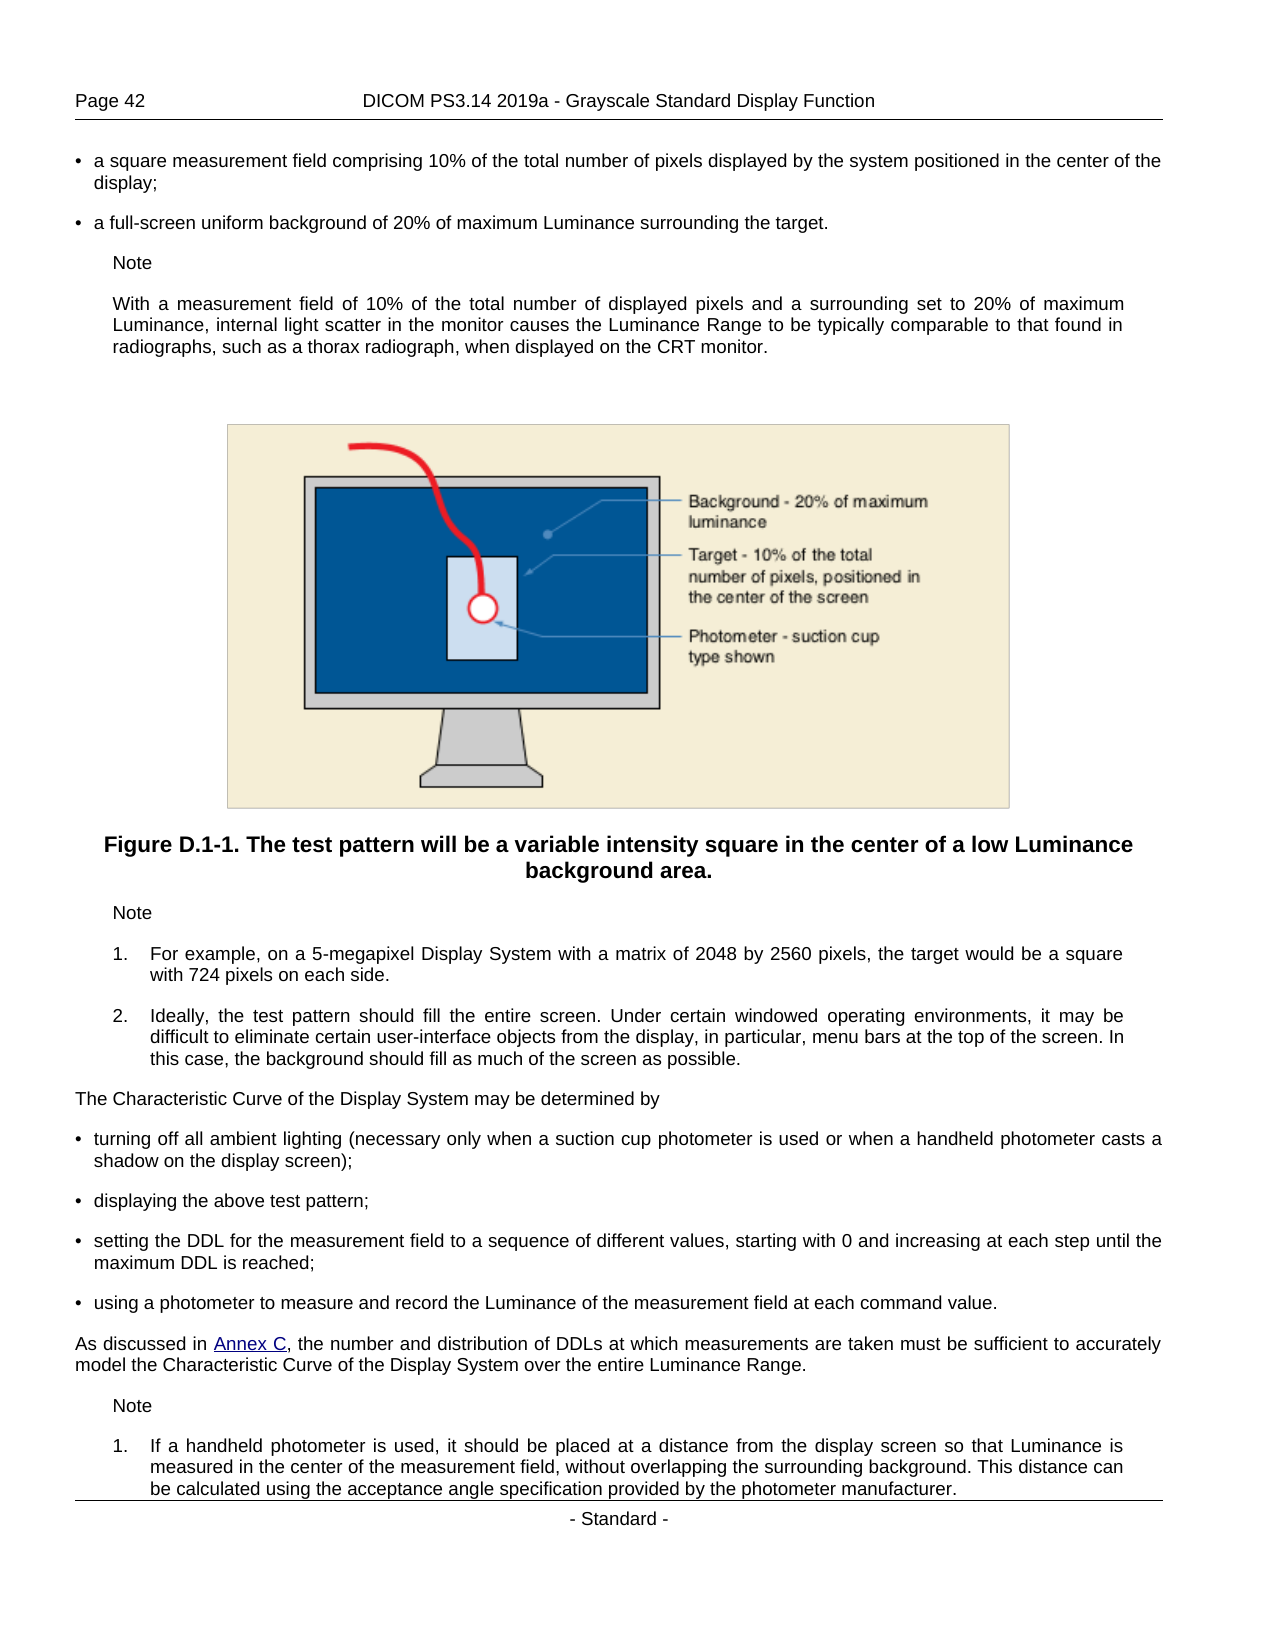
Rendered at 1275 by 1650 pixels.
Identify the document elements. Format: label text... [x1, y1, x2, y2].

list If a handheld photometer is used, it should be placed at a distance from the display screen so that Luminance is measured in the center of the measurement field, without overlapping the surrounding background. This distance can be calculated using the acceptance angle specification provided by the photometer manufacturer. [112, 1435, 1125, 1499]
text The Characteristic Curve of the Display System may be determined by [75, 1088, 1162, 1109]
list a square measurement field comprising 10% of the total number of pixels displayed by the system positioned in the center of the display; [75, 150, 1162, 193]
list a full-screen uniform background of 20% of maximum Luminance surrounding the target. [75, 212, 1162, 233]
picture [226, 423, 1011, 810]
list turning off all ambient lighting (necessary only when a suction cup photometer is used or when a handheld photometer casts a shadow on the display screen); [75, 1128, 1162, 1171]
list setting the DDL for the measurement field to a sequence of different values, starting with 0 and increasing at each step until the maximum DDL is reached; [75, 1230, 1162, 1273]
text With a measurement field of 10% of the total number of displayed pixels and a surrounding set to 20% of maximum Luminance, internal light scatter in the monitor causes the Luminance Range to be typically comparable to that found in radiographs, such as a thorax radiograph, when displayed on the CRT monitor. [112, 292, 1125, 357]
list displaying the above test pattern; [75, 1190, 1162, 1212]
text Figure D.1-1. The test pattern will be a variable intensity square in the center of a low Luminance background area. [75, 832, 1162, 883]
text Note [112, 902, 1125, 924]
list For example, on a 5-megapixel Display System with a matrix of 2048 by 2560 pixels, the target would be a square with 724 pixels on each side. [112, 942, 1125, 986]
list Ideally, the test pattern should fill the entire screen. Under certain windowed operating environments, it may be difficult to eliminate certain user-interface objects from the display, in particular, menu bars at the top of the screen. In this case, the background should fill as much of the screen as possible. [112, 1004, 1125, 1069]
text Note [112, 252, 1125, 274]
text As discussed in Annex C, the number and distribution of DDLs at which measurements are taken must be sufficient to accurately model the Characteristic Curve of the Display System over the entire Luminance Range. [75, 1332, 1162, 1376]
text Note [112, 1394, 1125, 1416]
list using a photometer to measure and record the Luminance of the measurement field at each command value. [75, 1292, 1162, 1314]
